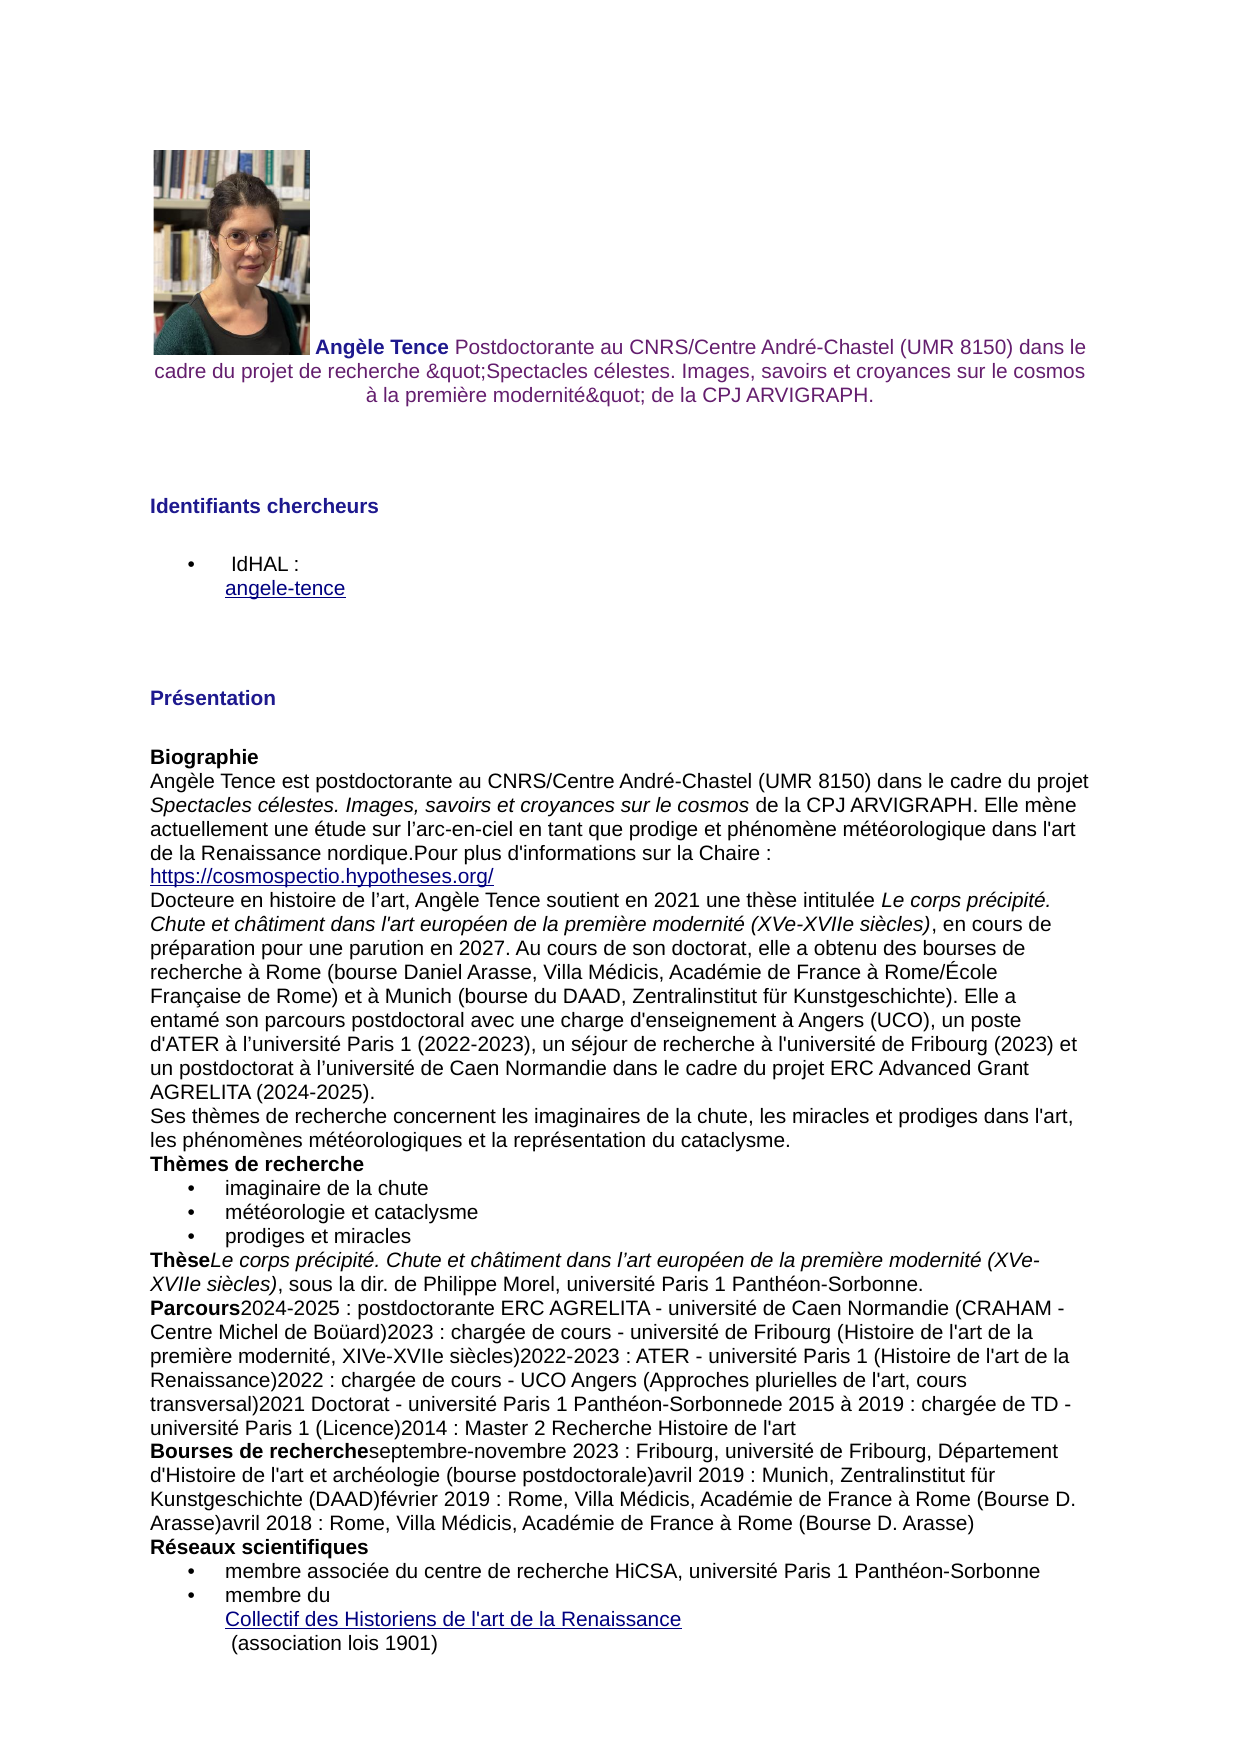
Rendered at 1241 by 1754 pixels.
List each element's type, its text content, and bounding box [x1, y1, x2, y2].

text Bourses de rechercheseptembre-novembre 2023 : Fribourg, université de Fribourg, Département d'Histoire de l'art et archéologie (bourse postdoctorale)avril 2019 : Munich, Zentralinstitut für Kunstgeschichte (DAAD)février 2019 : Rome, Villa Médicis, Académie de France à Rome (Bourse D. Arasse)avril 2018 : Rome, Villa Médicis, Académie de France à Rome (Bourse D. Arasse) [150, 1439, 1090, 1535]
list imaginaire de la chute [187, 1176, 1090, 1200]
text Biographie [150, 744, 1090, 768]
list membre du [187, 1583, 1090, 1607]
list IdHAL : [187, 552, 1090, 576]
list Collectif des Historiens de l'art de la Renaissance [187, 1607, 1090, 1631]
list membre associée du centre de recherche HiCSA, université Paris 1 Panthéon-Sorbonne [187, 1559, 1090, 1583]
text Thèmes de recherche [150, 1152, 1090, 1176]
list prodiges et miracles [187, 1224, 1090, 1248]
subtitle Angèle Tence Postdoctorante au CNRS/Centre André-Chastel (UMR 8150) dans le cadre du projet de recherche &quot;Spectacles célestes. Images, savoirs et croyances sur le cosmos à la première modernité&quot; de la CPJ ARVIGRAPH. [150, 150, 1090, 407]
text Parcours2024-2025 : postdoctorante ERC AGRELITA - université de Caen Normandie (CRAHAM - Centre Michel de Boüard)2023 : chargée de cours - université de Fribourg (Histoire de l'art de la première modernité, XIVe-XVIIe siècles)2022-2023 : ATER - université Paris 1 (Histoire de l'art de la Renaissance)2022 : chargée de cours - UCO Angers (Approches plurielles de l'art, cours transversal)2021 Doctorat - université Paris 1 Panthéon-Sorbonnede 2015 à 2019 : chargée de TD - université Paris 1 (Licence)2014 : Master 2 Recherche Histoire de l'art [150, 1296, 1090, 1439]
list angele-tence [187, 576, 1090, 600]
list météorologie et cataclysme [187, 1200, 1090, 1224]
text Docteure en histoire de l’art, Angèle Tence soutient en 2021 une thèse intitulée Le corps précipité. Chute et châtiment dans l'art européen de la première modernité (XVe-XVIIe siècles), en cours de préparation pour une parution en 2027. Au cours de son doctorat, elle a obtenu des bourses de recherche à Rome (bourse Daniel Arasse, Villa Médicis, Académie de France à Rome/École Française de Rome) et à Munich (bourse du DAAD, Zentralinstitut für Kunstgeschichte). Elle a entamé son parcours postdoctoral avec une charge d'enseignement à Angers (UCO), un poste d'ATER à l’université Paris 1 (2022-2023), un séjour de recherche à l'université de Fribourg (2023) et un postdoctorat à l’université de Caen Normandie dans le cadre du projet ERC Advanced Grant AGRELITA (2024-2025). [150, 888, 1090, 1104]
picture [153, 150, 310, 355]
text Ses thèmes de recherche concernent les imaginaires de la chute, les miracles et prodiges dans l'art, les phénomènes météorologiques et la représentation du cataclysme. [150, 1104, 1090, 1152]
text Réseaux scientifiques [150, 1535, 1090, 1559]
subtitle Présentation [150, 686, 1090, 710]
list (association lois 1901) [187, 1631, 1090, 1655]
subtitle Identifiants chercheurs [150, 493, 1090, 517]
text Angèle Tence est postdoctorante au CNRS/Centre André-Chastel (UMR 8150) dans le cadre du projet Spectacles célestes. Images, savoirs et croyances sur le cosmos de la CPJ ARVIGRAPH. Elle mène actuellement une étude sur l’arc-en-ciel en tant que prodige et phénomène météorologique dans l'art de la Renaissance nordique.Pour plus d'informations sur la Chaire : https://cosmospectio.hypotheses.org/ [150, 768, 1090, 888]
text ThèseLe corps précipité. Chute et châtiment dans l’art européen de la première modernité (XVe-XVIIe siècles), sous la dir. de Philippe Morel, université Paris 1 Panthéon-Sorbonne. [150, 1248, 1090, 1296]
